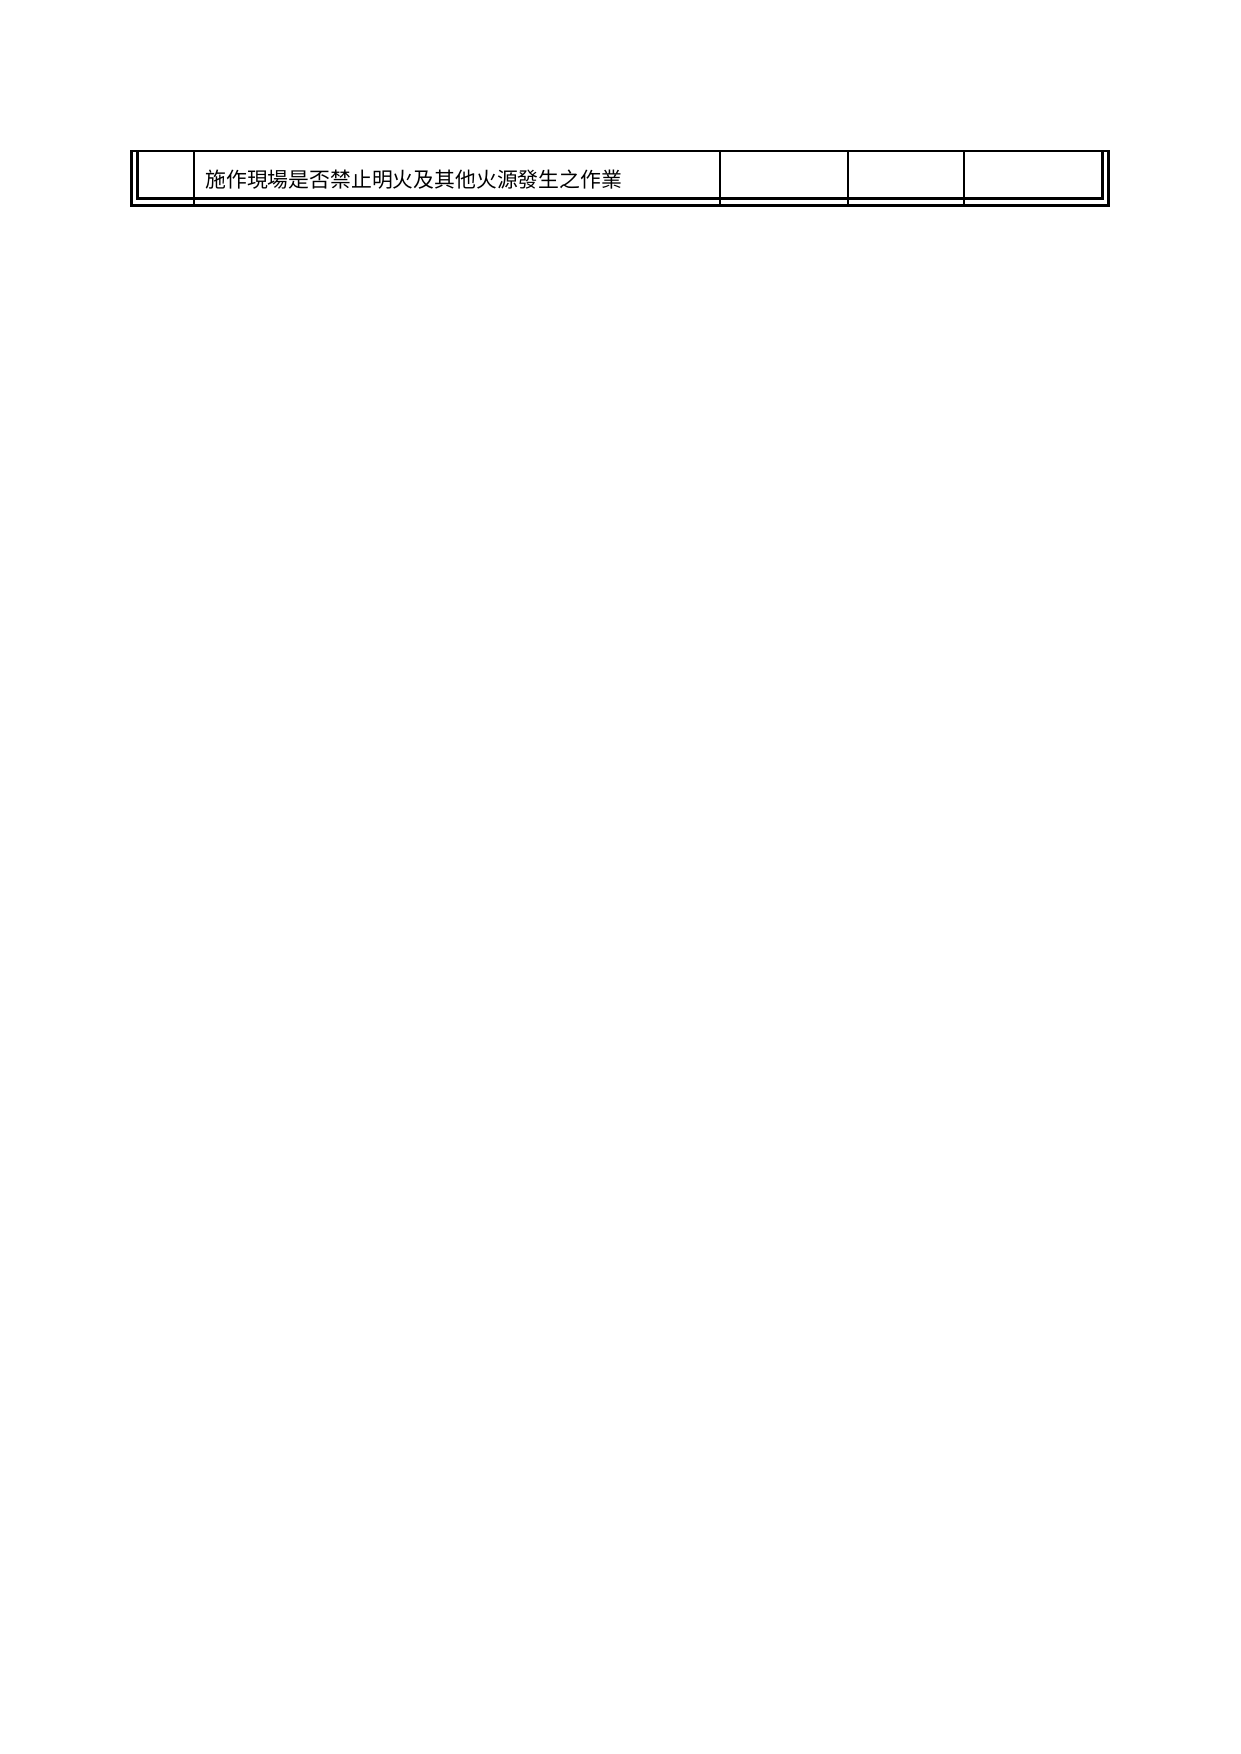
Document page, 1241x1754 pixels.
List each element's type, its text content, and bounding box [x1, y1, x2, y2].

table_cell [965, 152, 1101, 197]
table_cell [721, 152, 847, 197]
table_cell 施作現場是否禁止明火及其他火源發生之作業 [195, 152, 719, 197]
table_cell [139, 152, 193, 197]
table_cell [849, 152, 963, 197]
